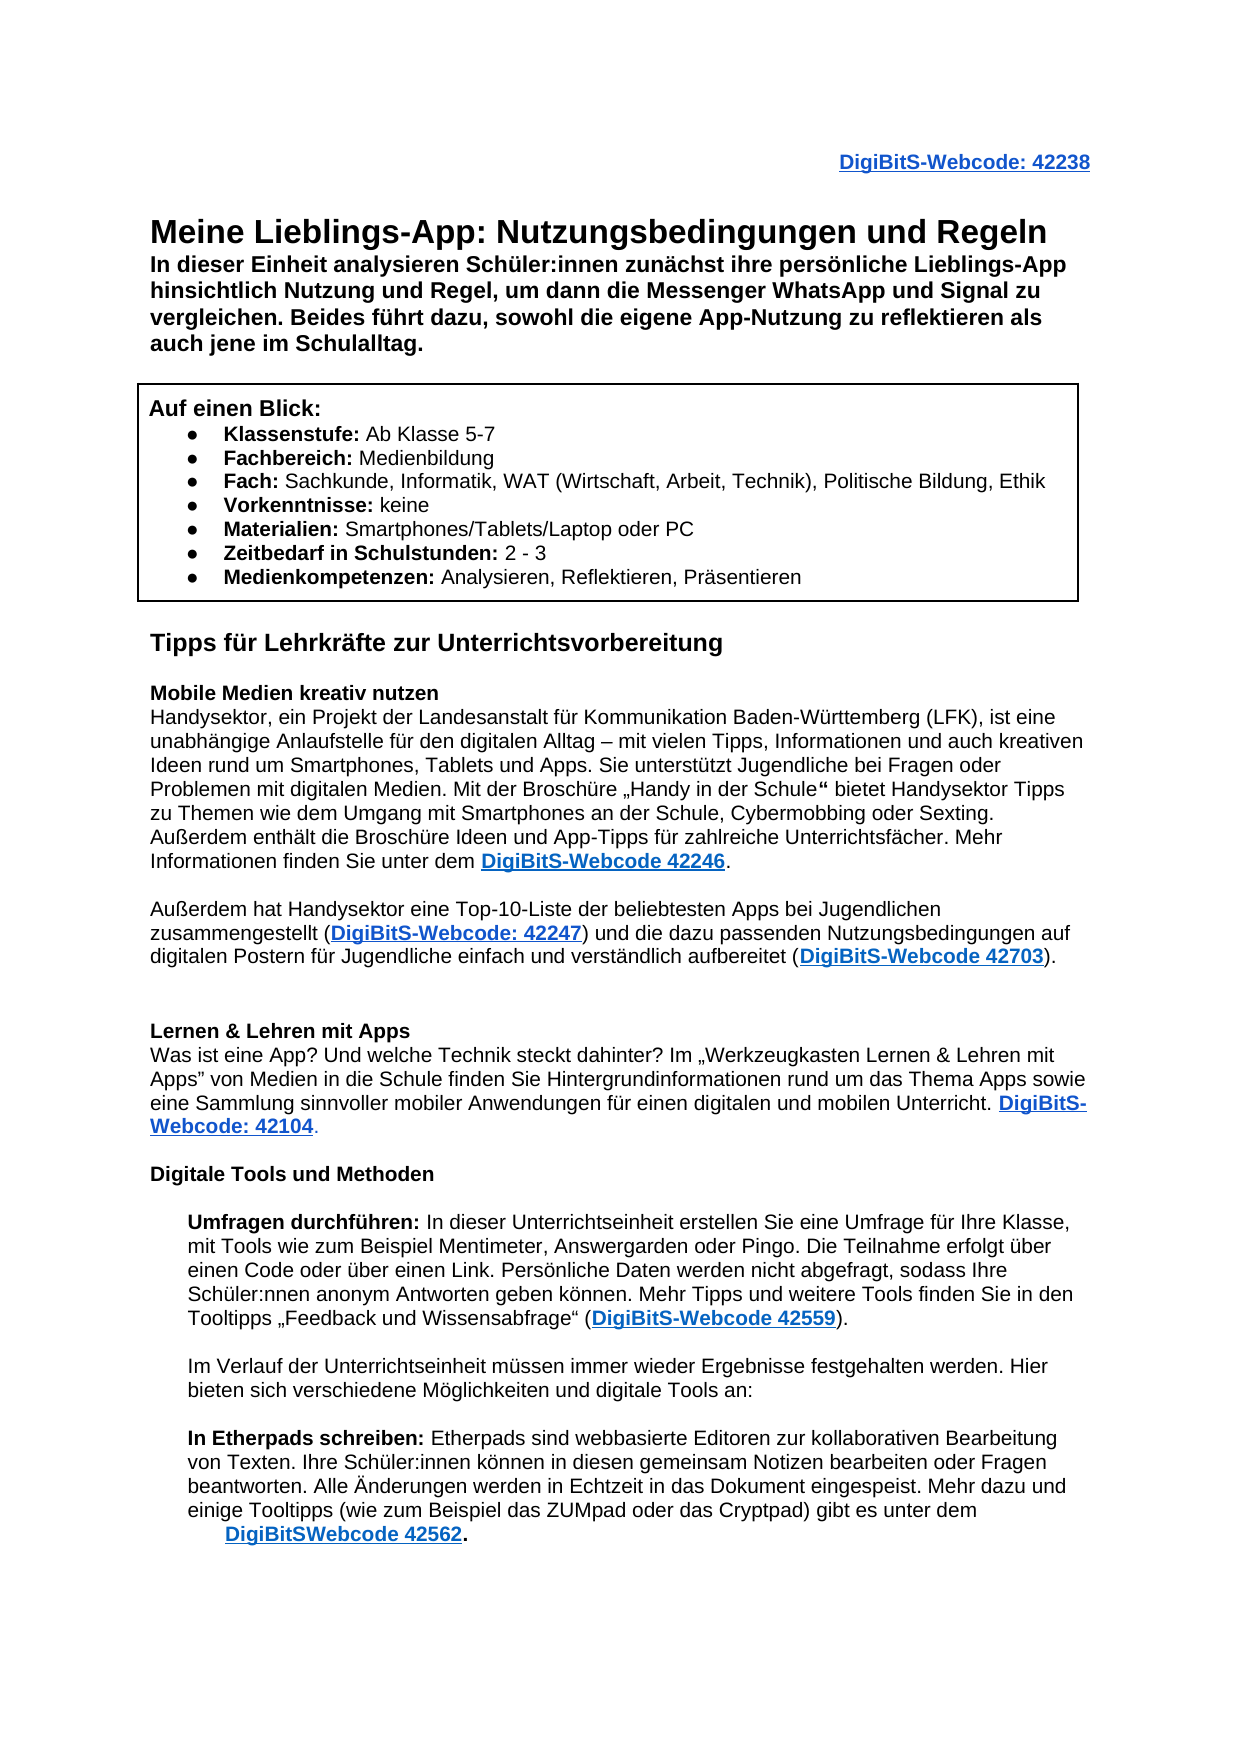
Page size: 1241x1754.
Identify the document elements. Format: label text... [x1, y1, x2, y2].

text Meine Lieblings-App: Nutzungsbedingungen und Regeln [150, 212, 1090, 251]
text Digitale Tools und Methoden [150, 1162, 1090, 1186]
text Mobile Medien kreativ nutzen [150, 681, 1090, 705]
text beantworten. Alle Änderungen werden in Echtzeit in das Dokument eingespeist. Mehr dazu und [187, 1474, 1090, 1498]
text Handysektor, ein Projekt der Landesanstalt für Kommunikation Baden-Württemberg (LFK), ist eine unabhängige Anlaufstelle für den digitalen Alltag – mit vielen Tipps, Informationen und auch kreativen Ideen rund um Smartphones, Tablets und Apps. Sie unterstützt Jugendliche bei Fragen oder Problemen mit digitalen Medien. Mit der Broschüre „Handy in der Schule“ bietet Handysektor Tipps zu Themen wie dem Umgang mit Smartphones an der Schule, Cybermobbing oder Sexting. Außerdem enthält die Broschüre Ideen und App-Tipps für zahlreiche Unterrichtsfächer. Mehr Informationen finden Sie unter dem DigiBitS-Webcode 42246. [150, 705, 1090, 872]
text In Etherpads schreiben: Etherpads sind webbasierte Editoren zur kollaborativen Bearbeitung [187, 1426, 1090, 1450]
text Tipps für Lehrkräfte zur Unterrichtsvorbereitung [150, 628, 1090, 657]
text einige Tooltipps (wie zum Beispiel das ZUMpad oder das Cryptpad) gibt es unter dem DigiBitSWebcode 42562. [187, 1498, 1090, 1546]
text Lernen & Lehren mit Apps [150, 1018, 1090, 1042]
text Im Verlauf der Unterrichtseinheit müssen immer wieder Ergebnisse festgehalten werden. Hier bieten sich verschiedene Möglichkeiten und digitale Tools an: [187, 1354, 1090, 1402]
text von Texten. Ihre Schüler:innen können in diesen gemeinsam Notizen bearbeiten oder Fragen [187, 1450, 1090, 1474]
text DigiBitS-Webcode: 42238 [150, 150, 1090, 174]
table_header Auf einen Blick: Klassenstufe: Ab Klasse 5-7 Fachbereich: Medienbildung Fach: Sachkunde, Informatik, WAT (Wirtschaft, Arbeit, Technik), Politische Bildung, Ethik Vorkenntnisse: keine Materialien: Smartphones/Tablets/Laptop oder PC Zeitbedarf in Schulstunden: 2 - 3 Medienkompetenzen: Analysieren, Reflektieren, Präsentieren [139, 385, 1077, 599]
text In dieser Einheit analysieren Schüler:innen zunächst ihre persönliche Lieblings-App hinsichtlich Nutzung und Regel, um dann die Messenger WhatsApp und Signal zu vergleichen. Beides führt dazu, sowohl die eigene App-Nutzung zu reflektieren als auch jene im Schulalltag. [150, 251, 1090, 356]
text Umfragen durchführen: In dieser Unterrichtseinheit erstellen Sie eine Umfrage für Ihre Klasse, mit Tools wie zum Beispiel Mentimeter, Answergarden oder Pingo. Die Teilnahme erfolgt über einen Code oder über einen Link. Persönliche Daten werden nicht abgefragt, sodass Ihre Schüler:nnen anonym Antworten geben können. Mehr Tipps und weitere Tools finden Sie in den Tooltipps „Feedback und Wissensabfrage“ (DigiBitS-Webcode 42559). [187, 1210, 1090, 1330]
text Was ist eine App? Und welche Technik steckt dahinter? Im „Werkzeugkasten Lernen & Lehren mit Apps” von Medien in die Schule finden Sie Hintergrundinformationen rund um das Thema Apps sowie eine Sammlung sinnvoller mobiler Anwendungen für einen digitalen und mobilen Unterricht. DigiBitS-Webcode: 42104. [150, 1042, 1090, 1138]
text Außerdem hat Handysektor eine Top-10-Liste der beliebtesten Apps bei Jugendlichen zusammengestellt (DigiBitS-Webcode: 42247) und die dazu passenden Nutzungsbedingungen auf digitalen Postern für Jugendliche einfach und verständlich aufbereitet (DigiBitS-Webcode 42703). [150, 896, 1090, 968]
